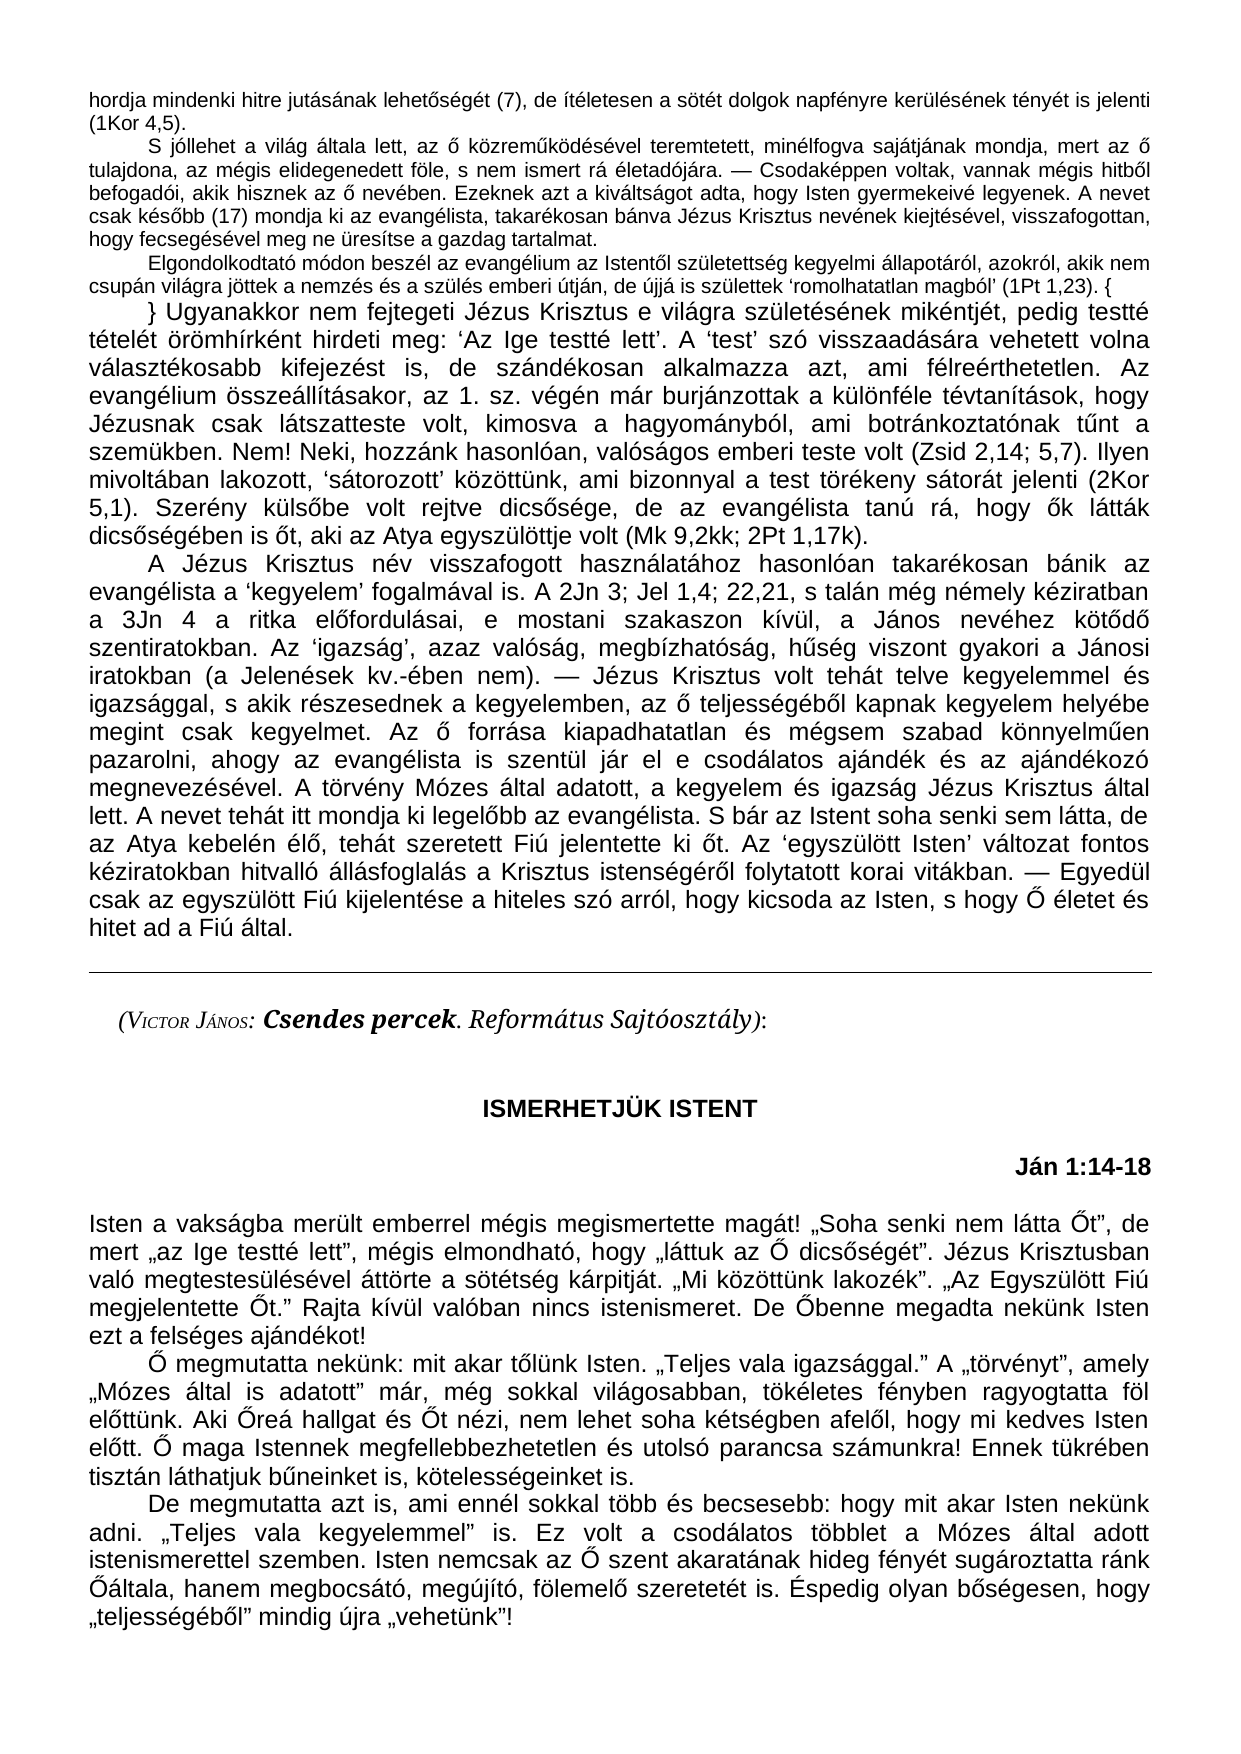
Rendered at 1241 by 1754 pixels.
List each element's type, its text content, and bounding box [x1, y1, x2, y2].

text Elgondolkodtató módon beszél az evangélium az Istentől születettség kegyelmi állapotáról, azokról, akik nem csupán világra jöttek a nemzés és a szülés emberi útján, de újjá is születtek ‘romolhatatlan magból’ (1Pt 1,23). { [88, 251, 1152, 298]
text A Jézus Krisztus név visszafogott használatához hasonlóan takarékosan bánik az evangélista a ‘kegyelem’ fogalmával is. A 2Jn 3; Jel 1,4; 22,21, s talán még némely kéziratban a 3Jn 4 a ritka előfordulásai, e mostani szakaszon kívül, a János nevéhez kötődő szentiratokban. Az ‘igazság’, azaz valóság, megbízhatóság, hűség viszont gyakori a Jánosi iratokban (a Jelenések kv.-ében nem). — Jézus Krisztus volt tehát telve kegyelemmel és igazsággal, s akik részesednek a kegyelemben, az ő teljességéből kapnak kegyelem helyébe megint csak kegyelmet. Az ő forrása kiapadhatatlan és mégsem szabad könnyelműen pazarolni, ahogy az evangélista is szentül jár el e csodálatos ajándék és az ajándékozó megnevezésével. A törvény Mózes által adatott, a kegyelem és igazság Jézus Krisztus által lett. A nevet tehát itt mondja ki legelőbb az evangélista. S bár az Istent soha senki sem látta, de az Atya kebelén élő, tehát szeretett Fiú jelentette ki őt. Az ‘egyszülött Isten’ változat fontos kéziratokban hitvalló állásfoglalás a Krisztus istenségéről folytatott korai vitákban. — Egyedül csak az egyszülött Fiú kijelentése a hiteles szó arról, hogy kicsoda az Isten, s hogy Ő életet és hitet ad a Fiú által. [88, 550, 1152, 942]
text De megmutatta azt is, ami ennél sokkal több és becsesebb: hogy mit akar Isten nekünk adni. „Teljes vala kegyelemmel” is. Ez volt a csodálatos többlet a Mózes által adott istenismerettel szemben. Isten nemcsak az Ő szent akaratának hideg fényét sugároztatta ránk Őáltala, hanem megbocsátó, megújító, fölemelő szeretetét is. Éspedig olyan bőségesen, hogy „teljességéből” mindig újra „vehetünk”! [88, 1490, 1152, 1630]
text S jóllehet a világ általa lett, az ő közreműködésével teremtetett, minélfogva sajátjának mondja, mert az ő tulajdona, az mégis elidegenedett föle, s nem ismert rá életadójára. — Csodaképpen voltak, vannak mégis hitből befogadói, akik hisznek az ő nevében. Ezeknek azt a kiváltságot adta, hogy Isten gyermekeivé legyenek. A nevet csak később (17) mondja ki az evangélista, takarékosan bánva Jézus Krisztus nevének kiejtésével, visszafogottan, hogy fecsegésével meg ne üresítse a gazdag tartalmat. [88, 135, 1152, 251]
text Isten a vakságba merült emberrel mégis megismertette magát! „Soha senki nem látta Őt”, de mert „az Ige testté lett”, mégis elmondható, hogy „láttuk az Ő dicsőségét”. Jézus Krisztusban való megtestesülésével áttörte a sötétség kárpitját. „Mi közöttünk lakozék”. „Az Egyszülött Fiú megjelentette Őt.” Rajta kívül valóban nincs istenismeret. De Őbenne megadta nekünk Isten ezt a felséges ajándékot! [88, 1210, 1152, 1350]
text Ő megmutatta nekünk: mit akar tőlünk Isten. „Teljes vala igazsággal.” A „törvényt”, amely „Mózes által is adatott” már, még sokkal világosabban, tökéletes fényben ragyogtatta föl előttünk. Aki Őreá hallgat és Őt nézi, nem lehet soha kétségben afelől, hogy mi kedves Isten előtt. Ő maga Istennek megfellebbezhetetlen és utolsó parancsa számunkra! Ennek tükrében tisztán láthatjuk bűneinket is, kötelességeinket is. [88, 1350, 1152, 1490]
text } Ugyanakkor nem fejtegeti Jézus Krisztus e világra születésének mikéntjét, pedig testté tételét örömhírként hirdeti meg: ‘Az Ige testté lett’. A ‘test’ szó visszaadására vehetett volna választékosabb kifejezést is, de szándékosan alkalmazza azt, ami félreérthetetlen. Az evangélium összeállításakor, az 1. sz. végén már burjánzottak a különféle tévtanítások, hogy Jézusnak csak látszatteste volt, kimosva a hagyományból, ami botránkoztatónak tűnt a szemükben. Nem! Neki, hozzánk hasonlóan, valóságos emberi teste volt (Zsid 2,14; 5,7). Ilyen mivoltában lakozott, ‘sátorozott’ közöttünk, ami bizonnyal a test törékeny sátorát jelenti (2Kor 5,1). Szerény külsőbe volt rejtve dicsősége, de az evangélista tanú rá, hogy ők látták dicsőségében is őt, aki az Atya egyszülöttje volt (Mk 9,2kk; 2Pt 1,17k). [88, 298, 1152, 550]
text (Victor János: Csendes percek. Református Sajtóosztály): [88, 973, 1152, 1066]
text hordja mindenki hitre jutásának lehetőségét (7), de ítéletesen a sötét dolgok napfényre kerülésének tényét is jelenti (1Kor 4,5). [88, 88, 1152, 135]
text ISMERHETJÜK ISTENT [88, 1095, 1152, 1123]
text Ján 1:14-18 [88, 1152, 1152, 1181]
